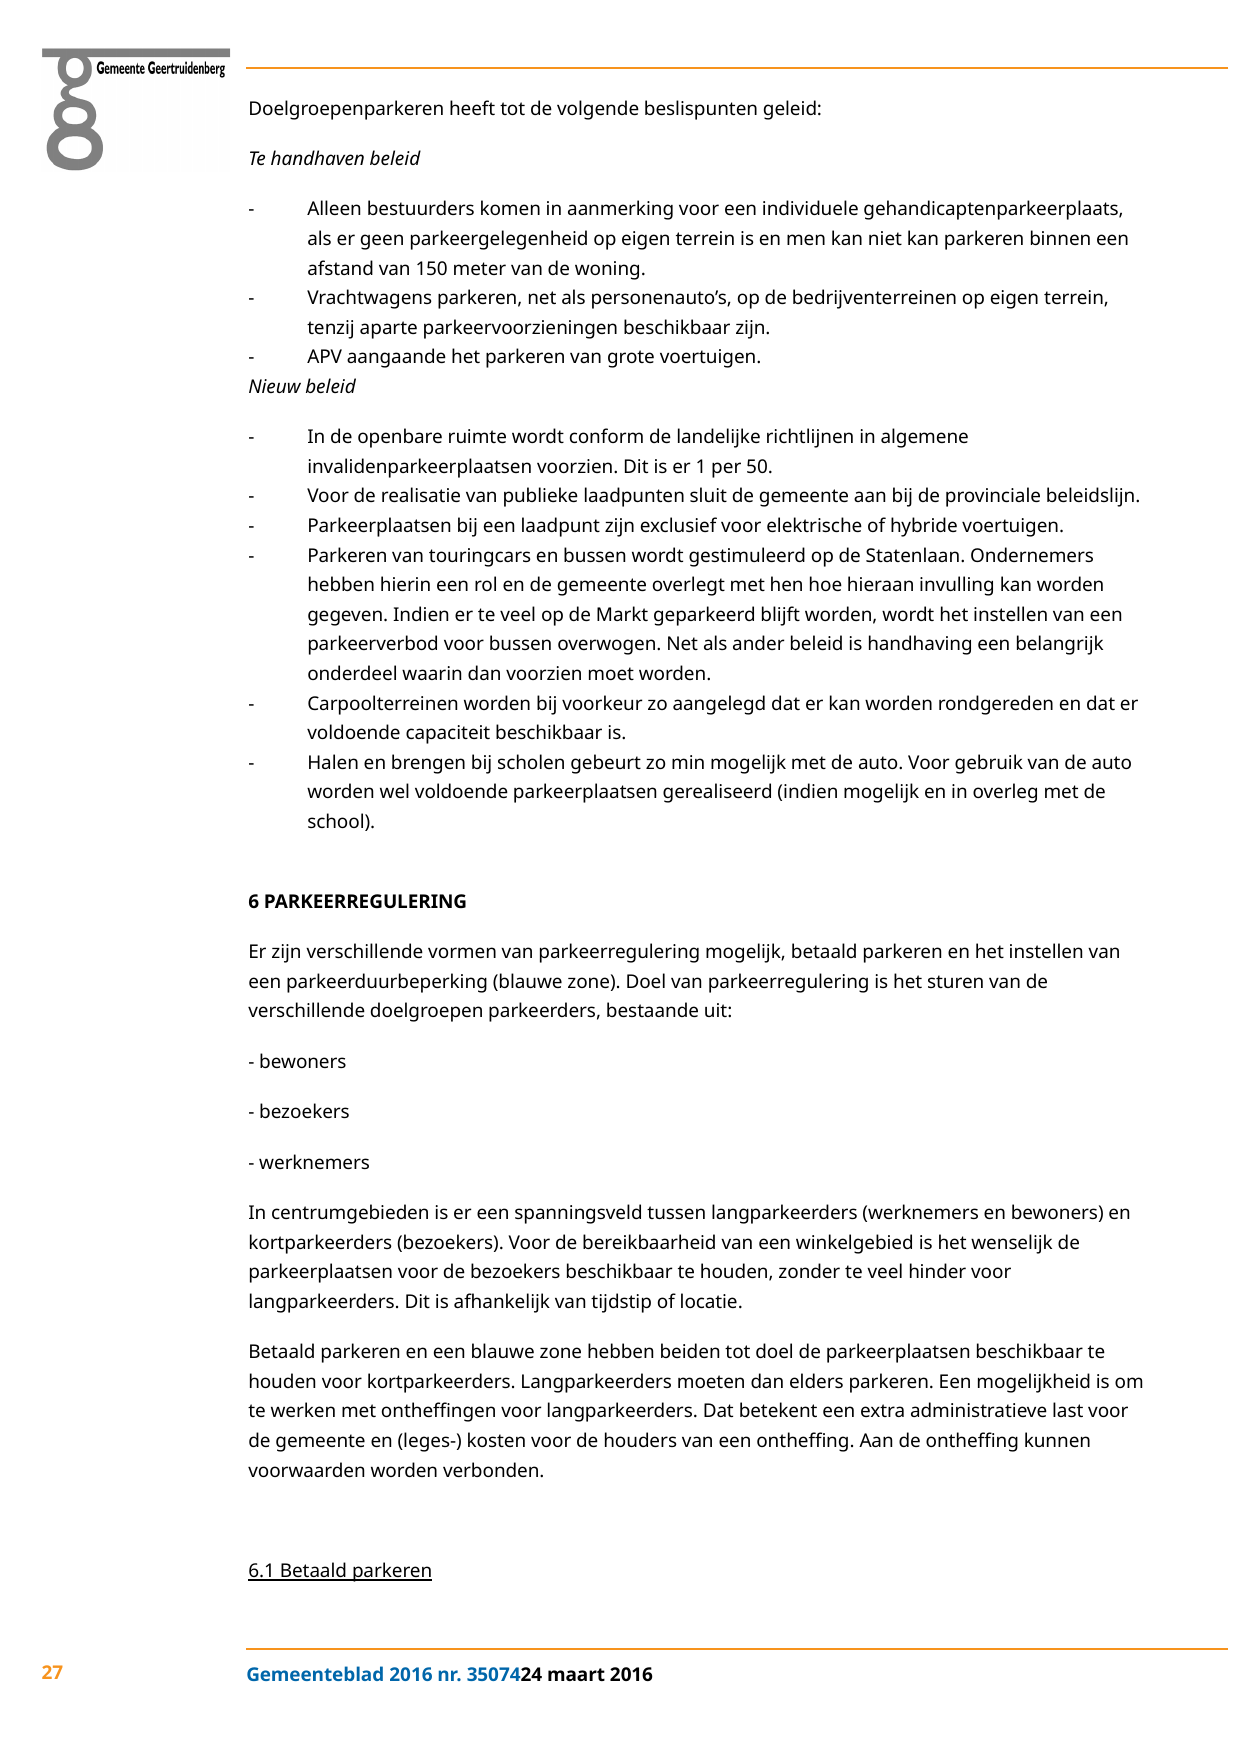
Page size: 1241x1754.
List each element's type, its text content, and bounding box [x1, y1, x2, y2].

list Alleen bestuurders komen in aanmerking voor een individuele gehandicaptenparkeerplaats, als er geen parkeergelegenheid op eigen terrein is en men kan niet kan parkeren binnen een afstand van 150 meter van de woning. [248, 196, 1152, 281]
list Parkeren van touringcars en bussen wordt gestimuleerd op de Statenlaan. Ondernemers hebben hierin een rol en de gemeente overlegt met hen hoe hieraan invulling kan worden gegeven. Indien er te veel op de Markt geparkeerd blijft worden, wordt het instellen van een parkeerverbod voor bussen overwogen. Net als ander beleid is handhaving een belangrijk onderdeel waarin dan voorzien moet worden. [248, 542, 1152, 686]
text Nieuw beleid [248, 373, 1152, 399]
text Er zijn verschillende vormen van parkeerregulering mogelijk, betaald parkeren en het instellen van een parkeerduurbeperking (blauwe zone). Doel van parkeerregulering is het sturen van de verschillende doelgroepen parkeerders, bestaande uit: [248, 938, 1152, 1023]
list APV aangaande het parkeren van grote voertuigen. [248, 343, 1152, 369]
text - bewoners [248, 1048, 1152, 1074]
text 6 PARKEERREGULERING [248, 888, 1152, 914]
list Parkeerplaatsen bij een laadpunt zijn exclusief voor elektrische of hybride voertuigen. [248, 512, 1152, 538]
list Voor de realisatie van publieke laadpunten sluit de gemeente aan bij de provinciale beleidslijn. [248, 483, 1152, 508]
text Doelgroepenparkeren heeft tot de volgende beslispunten geleid: [248, 95, 1152, 121]
text 6.1 Betaald parkeren [248, 1558, 1152, 1583]
text Te handhaven beleid [248, 145, 1152, 171]
text - bezoekers [248, 1098, 1152, 1124]
text - werknemers [248, 1149, 1152, 1175]
list Vrachtwagens parkeren, net als personenauto’s, op de bedrijventerreinen op eigen terrein, tenzij aparte parkeervoorzieningen beschikbaar zijn. [248, 284, 1152, 340]
list In de openbare ruimte wordt conform de landelijke richtlijnen in algemene invalidenparkeerplaatsen voorzien. Dit is er 1 per 50. [248, 423, 1152, 479]
list Halen en brengen bij scholen gebeurt zo min mogelijk met de auto. Voor gebruik van de auto worden wel voldoende parkeerplaatsen gerealiseerd (indien mogelijk en in overleg met de school). [248, 749, 1152, 834]
picture [41, 47, 231, 172]
text Betaald parkeren en een blauwe zone hebben beiden tot doel de parkeerplaatsen beschikbaar te houden voor kortparkeerders. Langparkeerders moeten dan elders parkeren. Een mogelijkheid is om te werken met ontheffingen voor langparkeerders. Dat betekent een extra administratieve last voor de gemeente en (leges-) kosten voor de houders van een ontheffing. Aan de ontheffing kunnen voorwaarden worden verbonden. [248, 1338, 1152, 1483]
list Carpoolterreinen worden bij voorkeur zo aangelegd dat er kan worden rondgereden en dat er voldoende capaciteit beschikbaar is. [248, 690, 1152, 745]
text In centrumgebieden is er een spanningsveld tussen langparkeerders (werknemers en bewoners) en kortparkeerders (bezoekers). Voor de bereikbaarheid van een winkelgebied is het wenselijk de parkeerplaatsen voor de bezoekers beschikbaar te houden, zonder te veel hinder voor langparkeerders. Dit is afhankelijk van tijdstip of locatie. [248, 1199, 1152, 1314]
